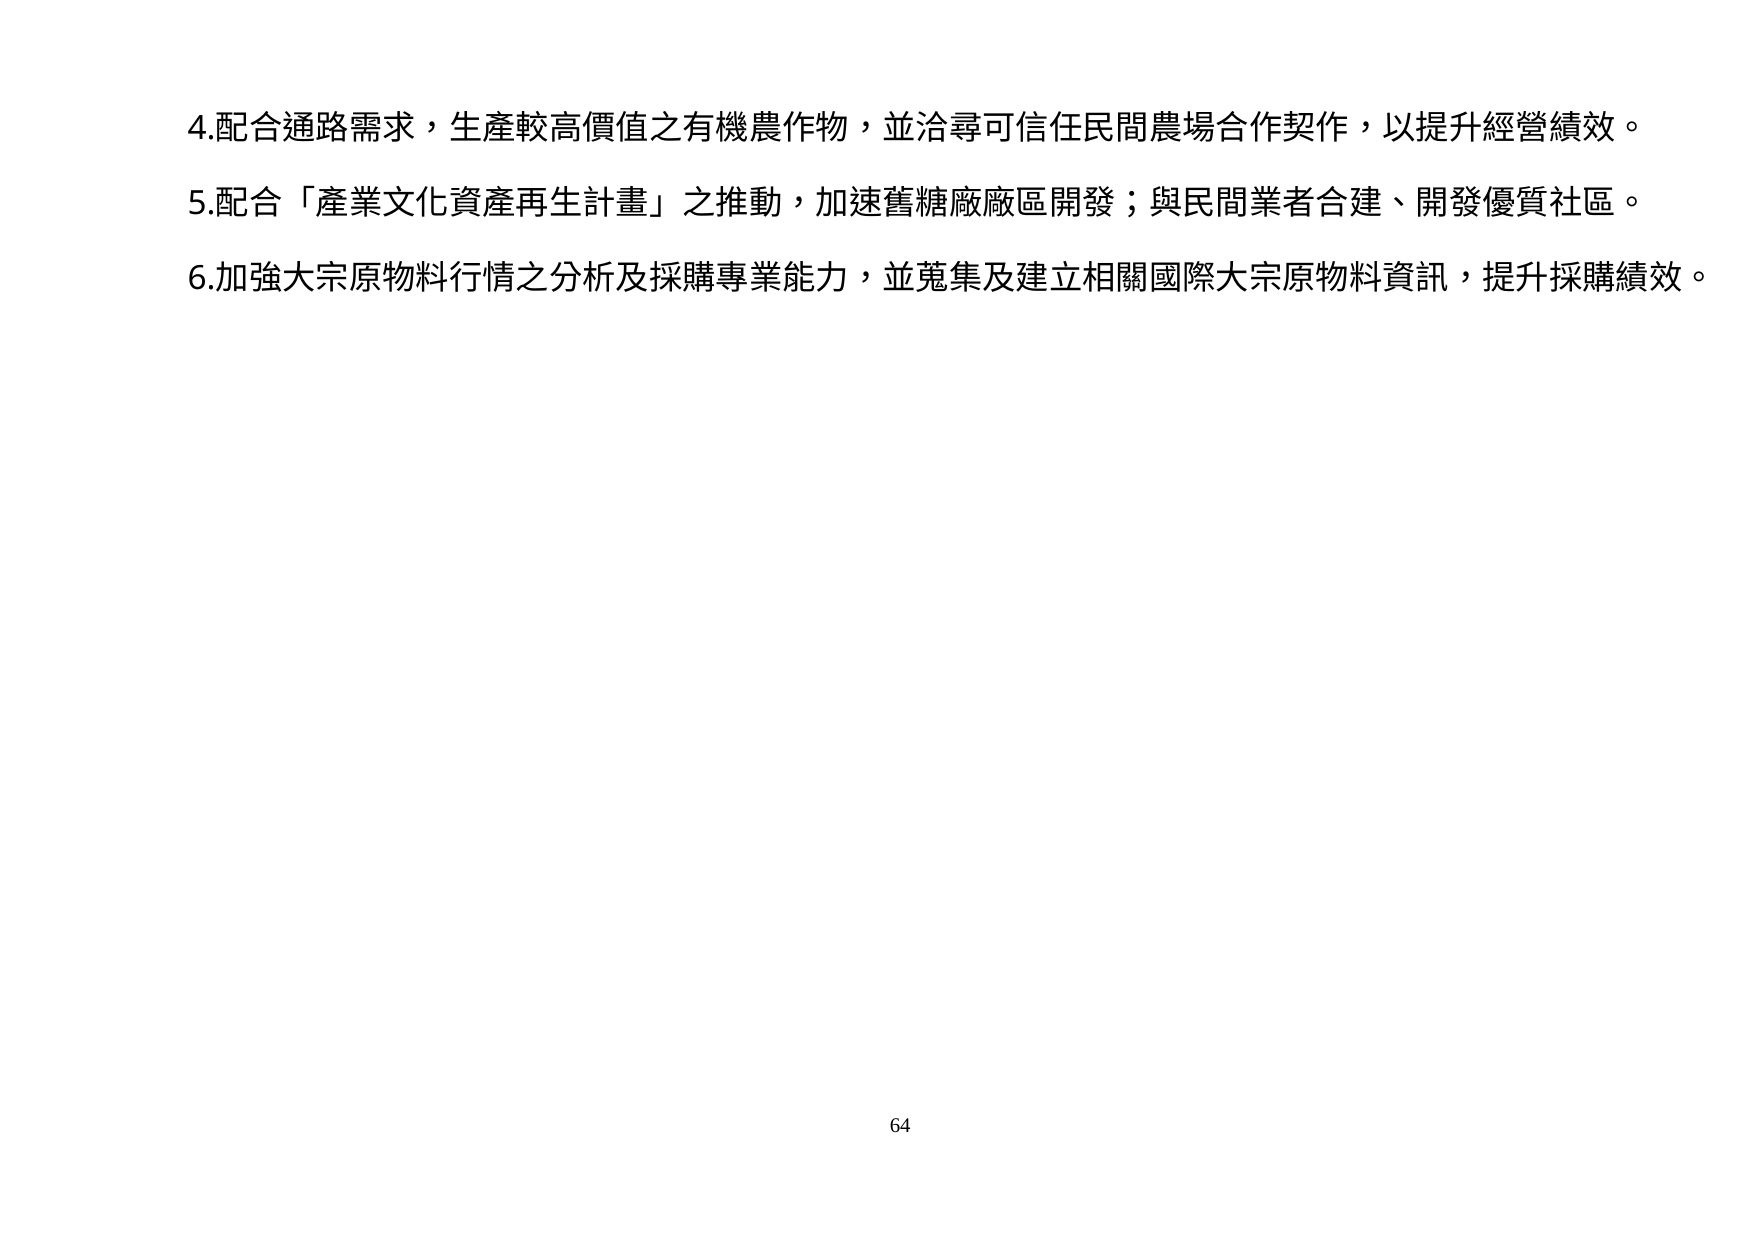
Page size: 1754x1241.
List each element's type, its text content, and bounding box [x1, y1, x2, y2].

text 5.配合「產業文化資產再生計畫」之推動，加速舊糖廠廠區開發；與民間業者合建、開發優質社區。 [187, 162, 1687, 237]
text 6.加強大宗原物料行情之分析及採購專業能力，並蒐集及建立相關國際大宗原物料資訊，提升採購績效。 [187, 237, 1687, 312]
text 4.配合通路需求，生產較高價值之有機農作物，並洽尋可信任民間農場合作契作，以提升經營績效。 [187, 87, 1687, 162]
